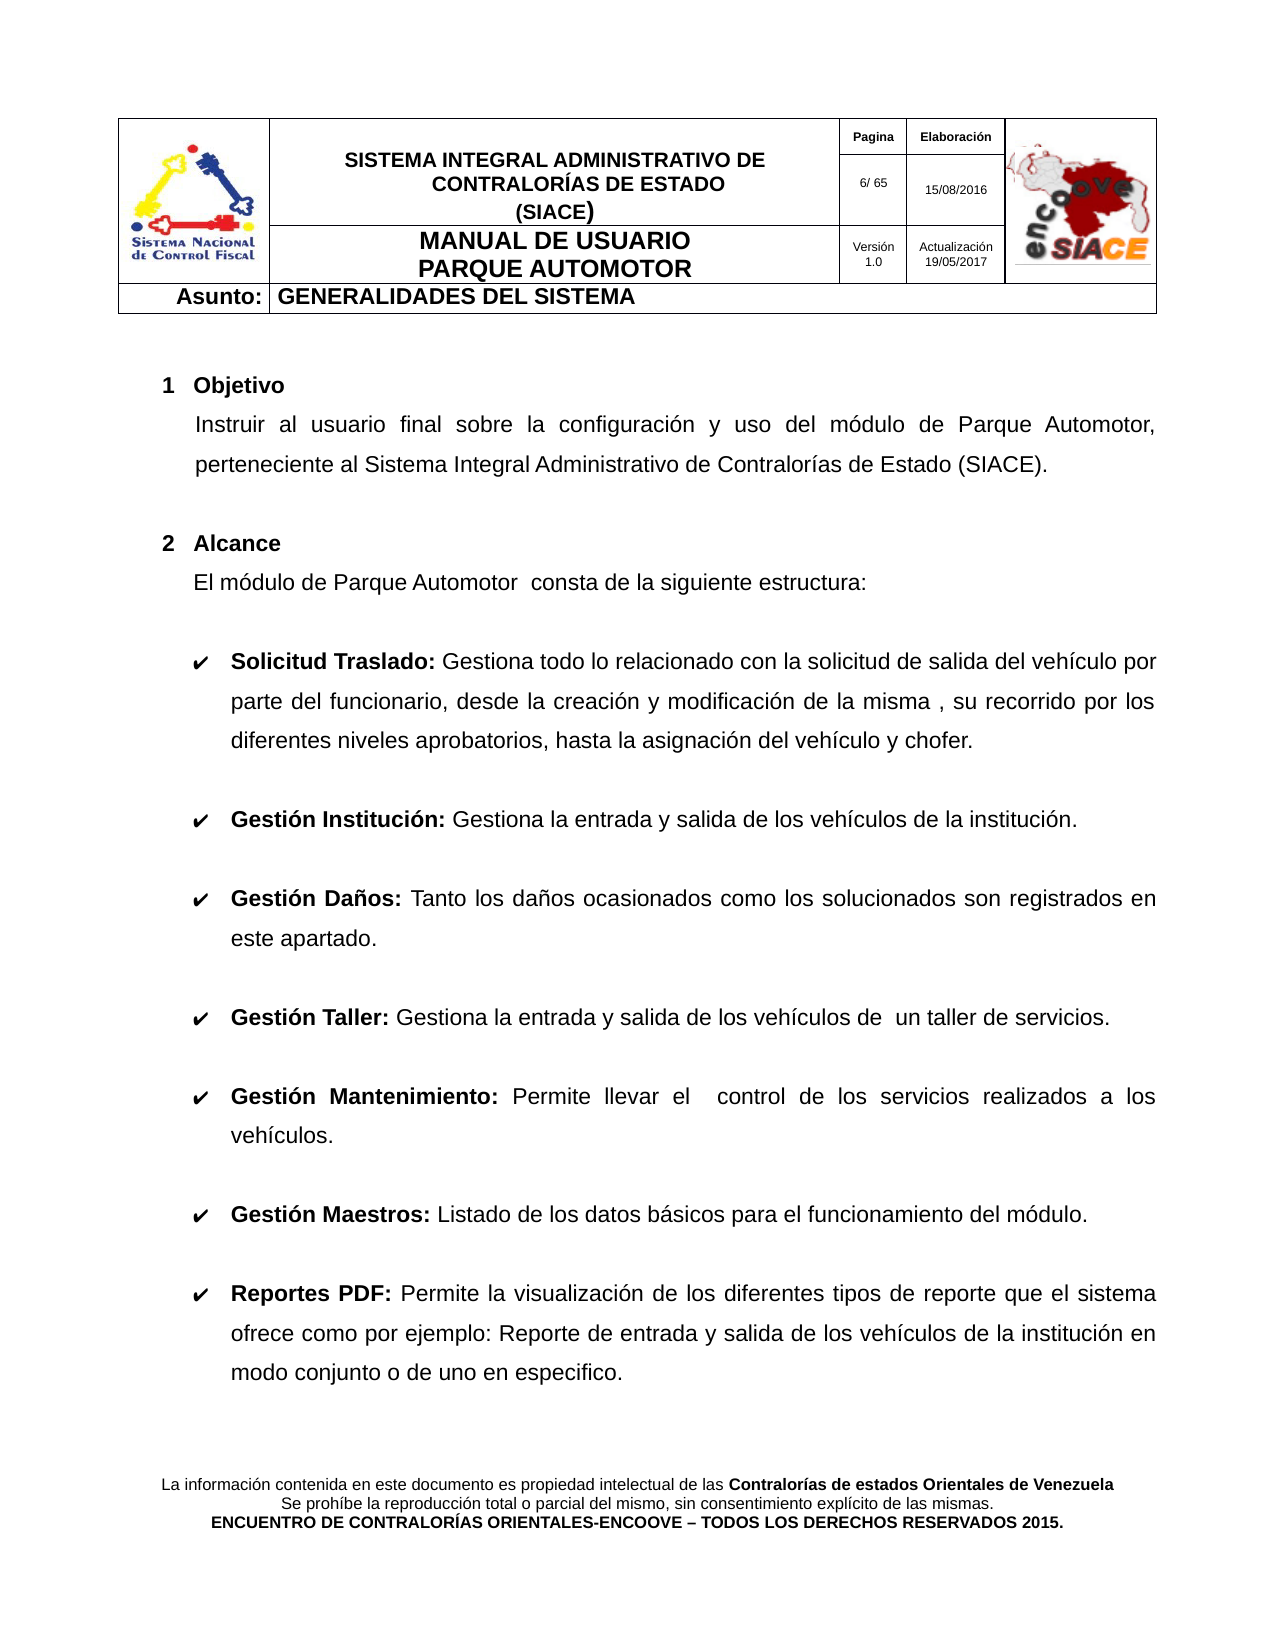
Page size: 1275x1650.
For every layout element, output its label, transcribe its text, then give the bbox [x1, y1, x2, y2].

list Gestión Institución: Gestiona la entrada y salida de los vehículos de la institución. [193, 806, 1157, 833]
list El módulo de Parque Automotor consta de la siguiente estructura: [156, 569, 1157, 596]
list Gestión Mantenimiento: Permite llevar el control de los servicios realizados a los vehículos. [193, 1083, 1157, 1148]
list Alcance [156, 530, 1157, 556]
list Gestión Daños: Tanto los daños ocasionados como los solucionados son registrados en este apartado. [193, 885, 1157, 951]
picture [121, 140, 267, 266]
list Gestión Taller: Gestiona la entrada y salida de los vehículos de un taller de servicios. [193, 1004, 1157, 1030]
list Objetivo [156, 372, 1157, 398]
list Reportes PDF: Permite la visualización de los diferentes tipos de reporte que el sistema ofrece como por ejemplo: Reporte de entrada y salida de los vehículos de la institución en modo conjunto o de uno en especifico. [193, 1280, 1157, 1385]
picture [1006, 140, 1151, 266]
list Instruir al usuario final sobre la configuración y uso del módulo de Parque Automotor, perteneciente al Sistema Integral Administrativo de Contralorías de Estado (SIACE). [195, 411, 1157, 477]
list Solicitud Traslado: Gestiona todo lo relacionado con la solicitud de salida del vehículo por parte del funcionario, desde la creación y modificación de la misma , su recorrido por los diferentes niveles aprobatorios, hasta la asignación del vehículo y chofer. [193, 648, 1157, 754]
list Gestión Maestros: Listado de los datos básicos para el funcionamiento del módulo. [193, 1201, 1157, 1227]
